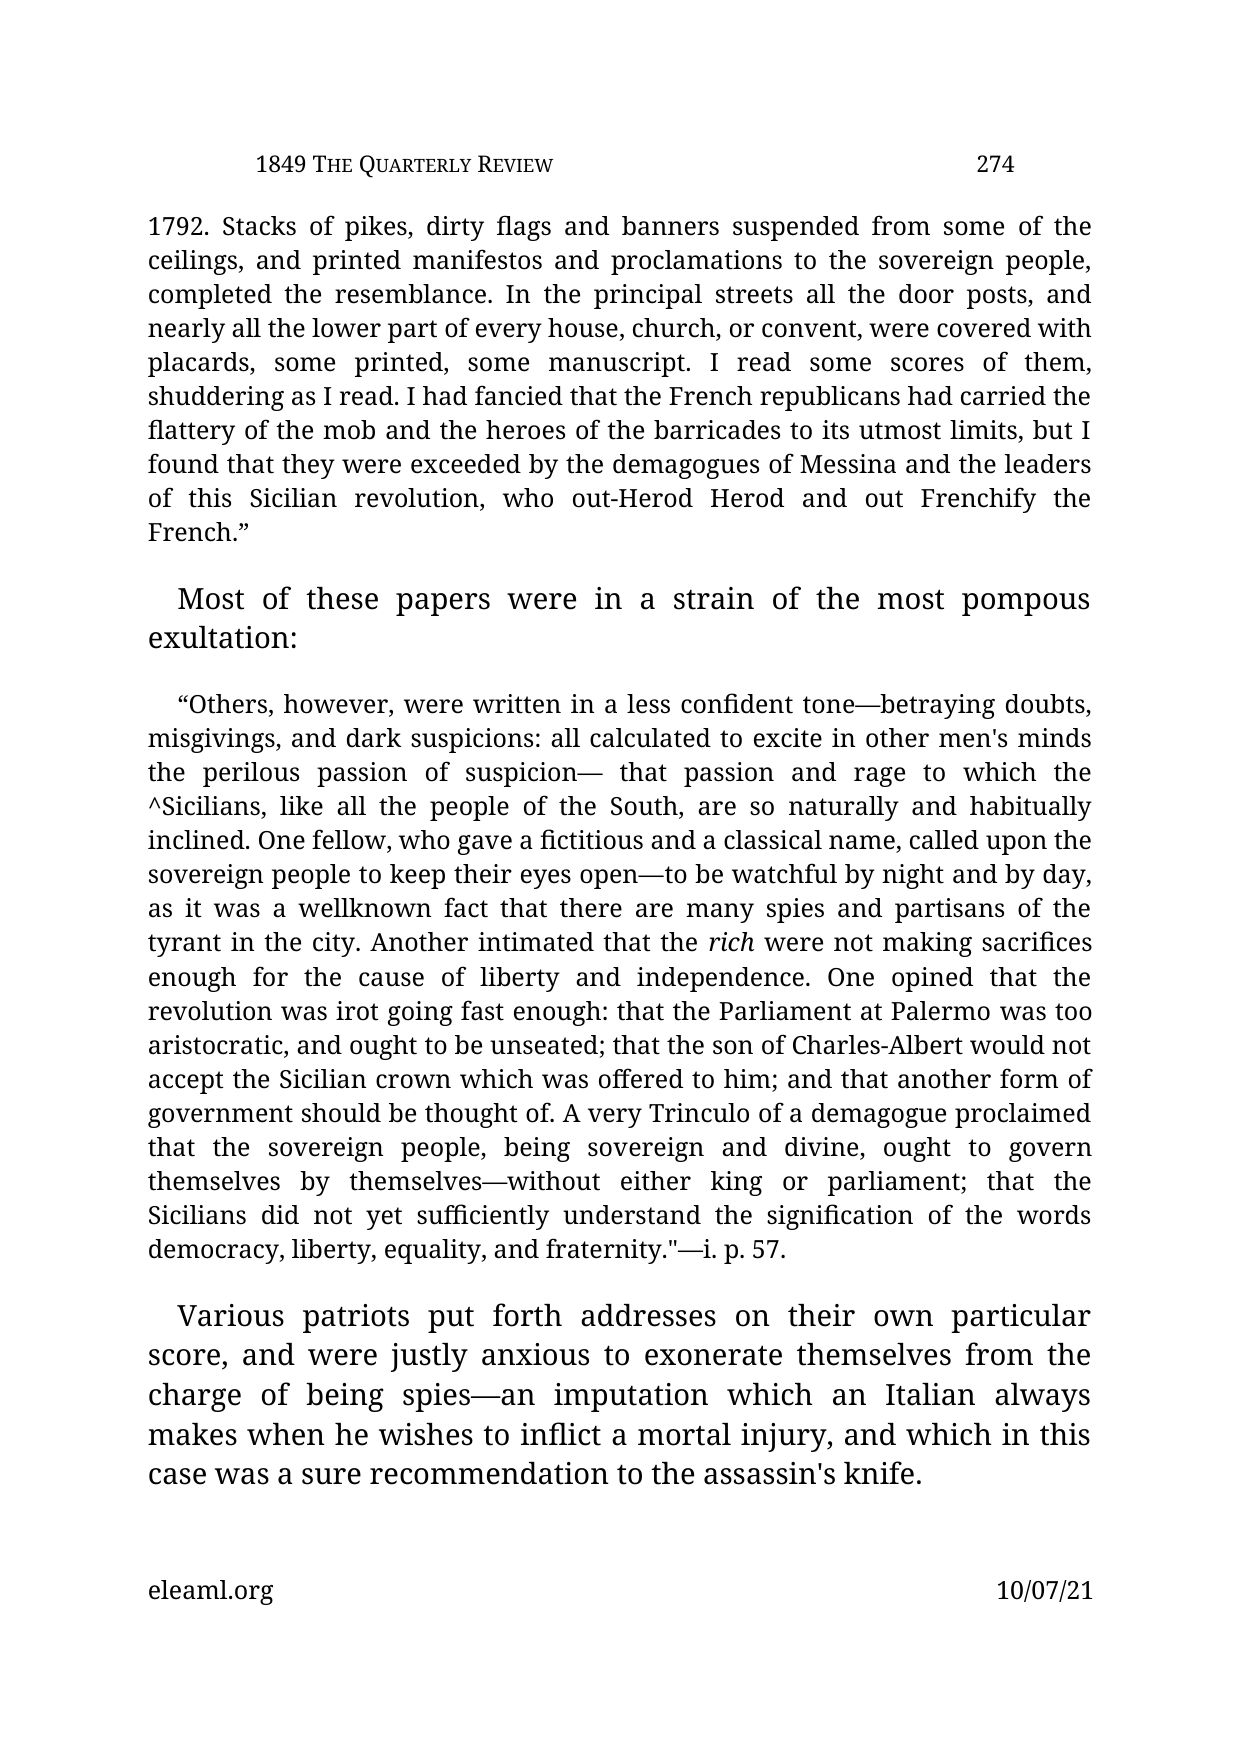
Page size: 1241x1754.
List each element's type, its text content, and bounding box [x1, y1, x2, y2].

text “Others, however, were written in a less confident tone—betraying doubts, misgivings, and dark suspicions: all calculated to excite in other men's minds the perilous passion of suspicion— that passion and rage to which the ^Sicilians, like all the people of the South, are so naturally and habitually inclined. One fellow, who gave a fictitious and a classical name, called upon the sovereign people to keep their eyes open—to be watchful by night and by day, as it was a wellknown fact that there are many spies and partisans of the tyrant in the city. Another intimated that the rich were not making sacrifices enough for the cause of liberty and independence. One opined that the revolution was irot going fast enough: that the Parliament at Palermo was too aristocratic, and ought to be unseated; that the son of Charles-Albert would not accept the Sicilian crown which was offered to him; and that another form of government should be thought of. A very Trinculo of a demagogue proclaimed that the sovereign people, being sovereign and divine, ought to govern themselves by themselves—without either king or parliament; that the Sicilians did not yet sufficiently understand the signification of the words democracy, liberty, equality, and fraternity."—i. p. 57. [148, 687, 1093, 1266]
text 1792. Stacks of pikes, dirty flags and banners suspended from some of the ceilings, and printed manifestos and proclamations to the sovereign people, completed the resemblance. In the principal streets all the door posts, and nearly all the lower part of every house, church, or convent, were covered with placards, some printed, some manuscript. I read some scores of them, shuddering as I read. I had fancied that the French republicans had carried the flattery of the mob and the heroes of the barricades to its utmost limits, but I found that they were exceeded by the demagogues of Messina and the leaders of this Sicilian revolution, who out-Herod Herod and out Frenchify the French.” [148, 208, 1093, 549]
text Various patriots put forth addresses on their own particular score, and were justly anxious to exonerate themselves from the charge of being spies—an imputation which an Italian always makes when he wishes to inflict a mortal injury, and which in this case was a sure recommendation to the assassin's knife. [148, 1295, 1093, 1493]
text Most of these papers were in a strain of the most pompous exultation: [148, 578, 1093, 657]
